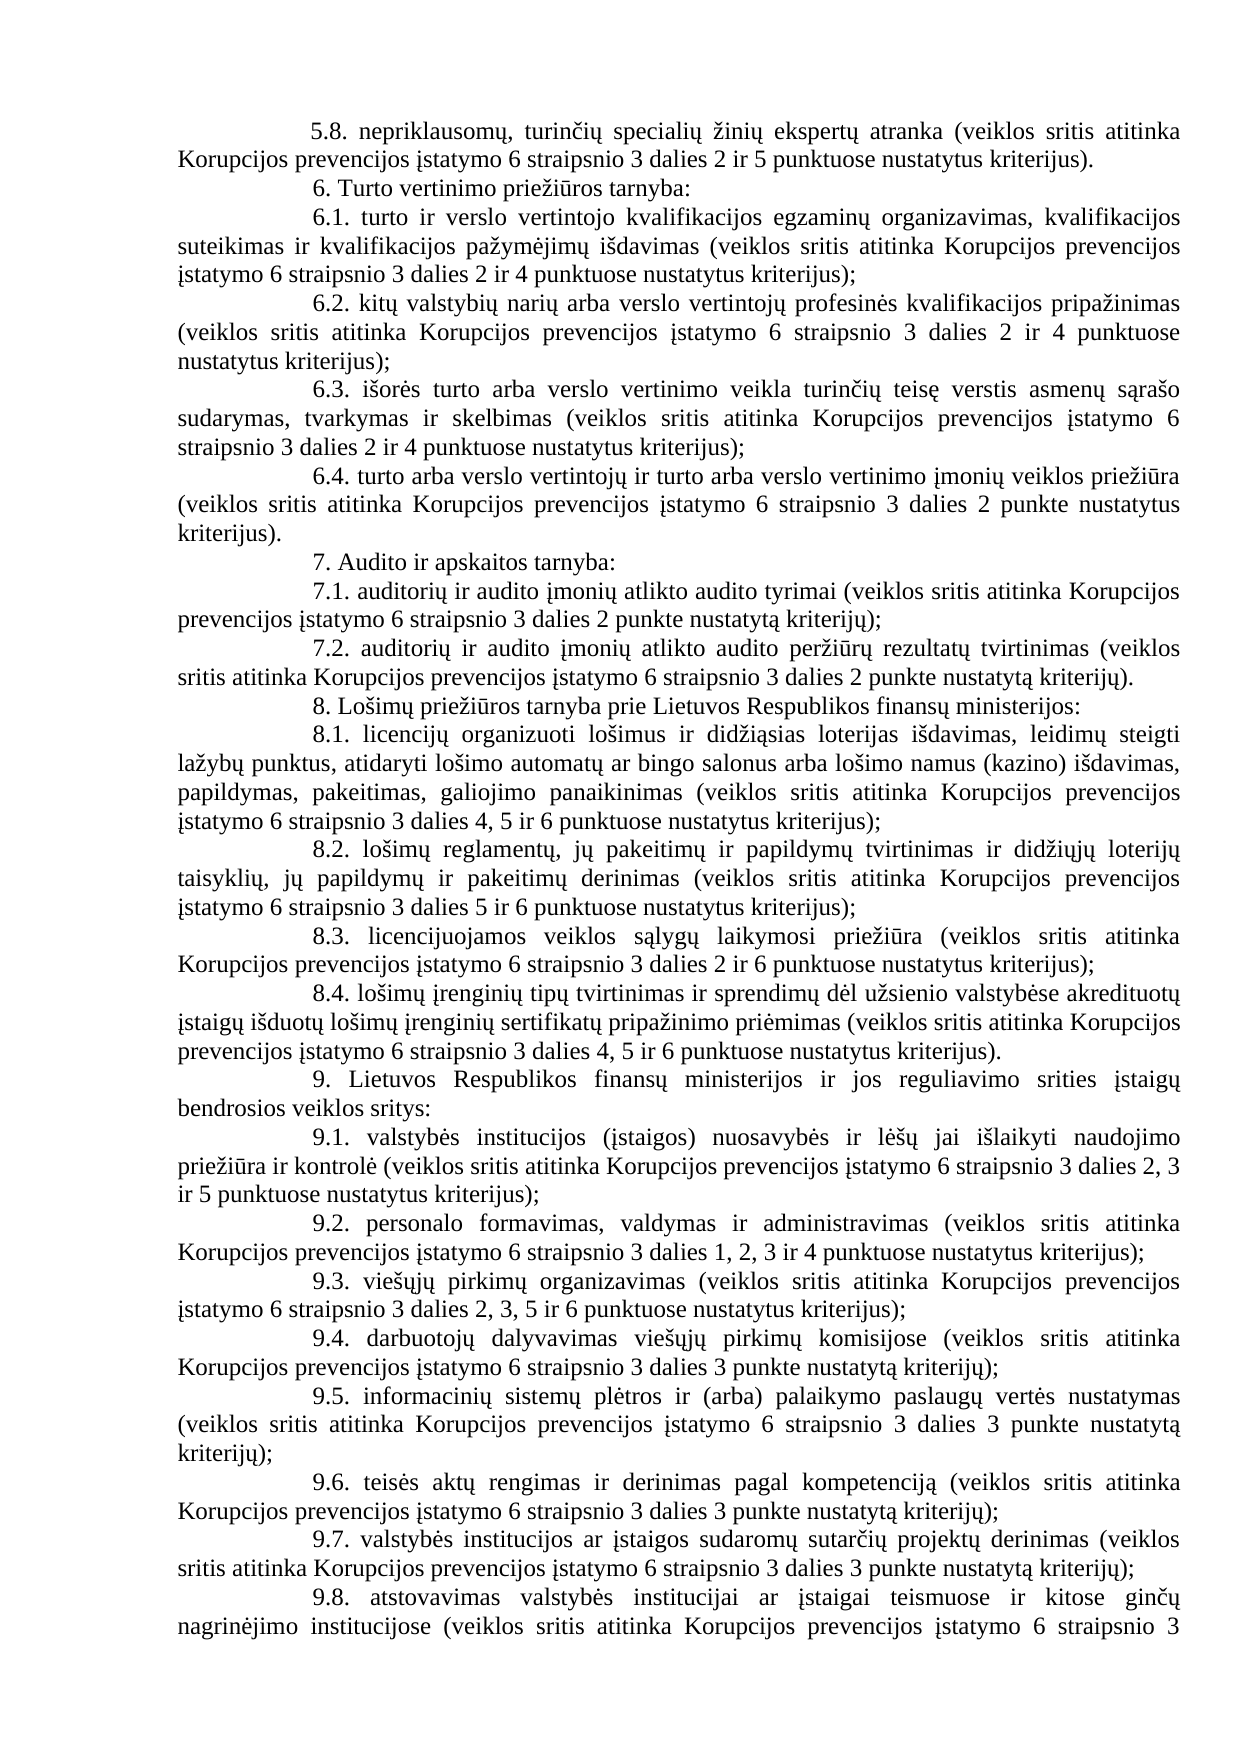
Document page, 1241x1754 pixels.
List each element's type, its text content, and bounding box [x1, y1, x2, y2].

text 7.1. auditorių ir audito įmonių atlikto audito tyrimai (veiklos sritis atitinka Korupcijos prevencijos įstatymo 6 straipsnio 3 dalies 2 punkte nustatytą kriterijų); [177, 576, 1181, 633]
text 6.4. turto arba verslo vertintojų ir turto arba verslo vertinimo įmonių veiklos priežiūra (veiklos sritis atitinka Korupcijos prevencijos įstatymo 6 straipsnio 3 dalies 2 punkte nustatytus kriterijus). [177, 461, 1181, 547]
text 9.7. valstybės institucijos ar įstaigos sudaromų sutarčių projektų derinimas (veiklos sritis atitinka Korupcijos prevencijos įstatymo 6 straipsnio 3 dalies 3 punkte nustatytą kriterijų); [177, 1524, 1181, 1582]
text 9.8. atstovavimas valstybės institucijai ar įstaigai teismuose ir kitose ginčų nagrinėjimo institucijose (veiklos sritis atitinka Korupcijos prevencijos įstatymo 6 straipsnio 3 [177, 1582, 1181, 1639]
text 9.5. informacinių sistemų plėtros ir (arba) palaikymo paslaugų vertės nustatymas (veiklos sritis atitinka Korupcijos prevencijos įstatymo 6 straipsnio 3 dalies 3 punkte nustatytą kriterijų); [177, 1381, 1181, 1467]
text 9. Lietuvos Respublikos finansų ministerijos ir jos reguliavimo srities įstaigų bendrosios veiklos sritys: [177, 1064, 1181, 1122]
text 9.6. teisės aktų rengimas ir derinimas pagal kompetenciją (veiklos sritis atitinka Korupcijos prevencijos įstatymo 6 straipsnio 3 dalies 3 punkte nustatytą kriterijų); [177, 1467, 1181, 1524]
text 8.4. lošimų įrenginių tipų tvirtinimas ir sprendimų dėl užsienio valstybėse akredituotų įstaigų išduotų lošimų įrenginių sertifikatų pripažinimo priėmimas (veiklos sritis atitinka Korupcijos prevencijos įstatymo 6 straipsnio 3 dalies 4, 5 ir 6 punktuose nustatytus kriterijus). [177, 978, 1181, 1064]
text 9.2. personalo formavimas, valdymas ir administravimas (veiklos sritis atitinka Korupcijos prevencijos įstatymo 6 straipsnio 3 dalies 1, 2, 3 ir 4 punktuose nustatytus kriterijus); [177, 1208, 1181, 1266]
text 8. Lošimų priežiūros tarnyba prie Lietuvos Respublikos finansų ministerijos: [177, 691, 1181, 719]
text 8.1. licencijų organizuoti lošimus ir didžiąsias loterijas išdavimas, leidimų steigti lažybų punktus, atidaryti lošimo automatų ar bingo salonus arba lošimo namus (kazino) išdavimas, papildymas, pakeitimas, galiojimo panaikinimas (veiklos sritis atitinka Korupcijos prevencijos įstatymo 6 straipsnio 3 dalies 4, 5 ir 6 punktuose nustatytus kriterijus); [177, 719, 1181, 834]
text 9.3. viešųjų pirkimų organizavimas (veiklos sritis atitinka Korupcijos prevencijos įstatymo 6 straipsnio 3 dalies 2, 3, 5 ir 6 punktuose nustatytus kriterijus); [177, 1266, 1181, 1323]
text 8.3. licencijuojamos veiklos sąlygų laikymosi priežiūra (veiklos sritis atitinka Korupcijos prevencijos įstatymo 6 straipsnio 3 dalies 2 ir 6 punktuose nustatytus kriterijus); [177, 921, 1181, 978]
text 6.1. turto ir verslo vertintojo kvalifikacijos egzaminų organizavimas, kvalifikacijos suteikimas ir kvalifikacijos pažymėjimų išdavimas (veiklos sritis atitinka Korupcijos prevencijos įstatymo 6 straipsnio 3 dalies 2 ir 4 punktuose nustatytus kriterijus); [177, 202, 1181, 288]
text 9.4. darbuotojų dalyvavimas viešųjų pirkimų komisijose (veiklos sritis atitinka Korupcijos prevencijos įstatymo 6 straipsnio 3 dalies 3 punkte nustatytą kriterijų); [177, 1323, 1181, 1381]
text 8.2. lošimų reglamentų, jų pakeitimų ir papildymų tvirtinimas ir didžiųjų loterijų taisyklių, jų papildymų ir pakeitimų derinimas (veiklos sritis atitinka Korupcijos prevencijos įstatymo 6 straipsnio 3 dalies 5 ir 6 punktuose nustatytus kriterijus); [177, 834, 1181, 921]
text 6.3. išorės turto arba verslo vertinimo veikla turinčių teisę verstis asmenų sąrašo sudarymas, tvarkymas ir skelbimas (veiklos sritis atitinka Korupcijos prevencijos įstatymo 6 straipsnio 3 dalies 2 ir 4 punktuose nustatytus kriterijus); [177, 374, 1181, 461]
text 6.2. kitų valstybių narių arba verslo vertintojų profesinės kvalifikacijos pripažinimas (veiklos sritis atitinka Korupcijos prevencijos įstatymo 6 straipsnio 3 dalies 2 ir 4 punktuose nustatytus kriterijus); [177, 288, 1181, 374]
text 7. Audito ir apskaitos tarnyba: [177, 547, 1181, 576]
text 5.8. nepriklausomų, turinčių specialių žinių ekspertų atranka (veiklos sritis atitinka Korupcijos prevencijos įstatymo 6 straipsnio 3 dalies 2 ir 5 punktuose nustatytus kriterijus). [177, 116, 1181, 173]
text 9.1. valstybės institucijos (įstaigos) nuosavybės ir lėšų jai išlaikyti naudojimo priežiūra ir kontrolė (veiklos sritis atitinka Korupcijos prevencijos įstatymo 6 straipsnio 3 dalies 2, 3 ir 5 punktuose nustatytus kriterijus); [177, 1122, 1181, 1208]
text 7.2. auditorių ir audito įmonių atlikto audito peržiūrų rezultatų tvirtinimas (veiklos sritis atitinka Korupcijos prevencijos įstatymo 6 straipsnio 3 dalies 2 punkte nustatytą kriterijų). [177, 633, 1181, 691]
text 6. Turto vertinimo priežiūros tarnyba: [177, 173, 1181, 202]
